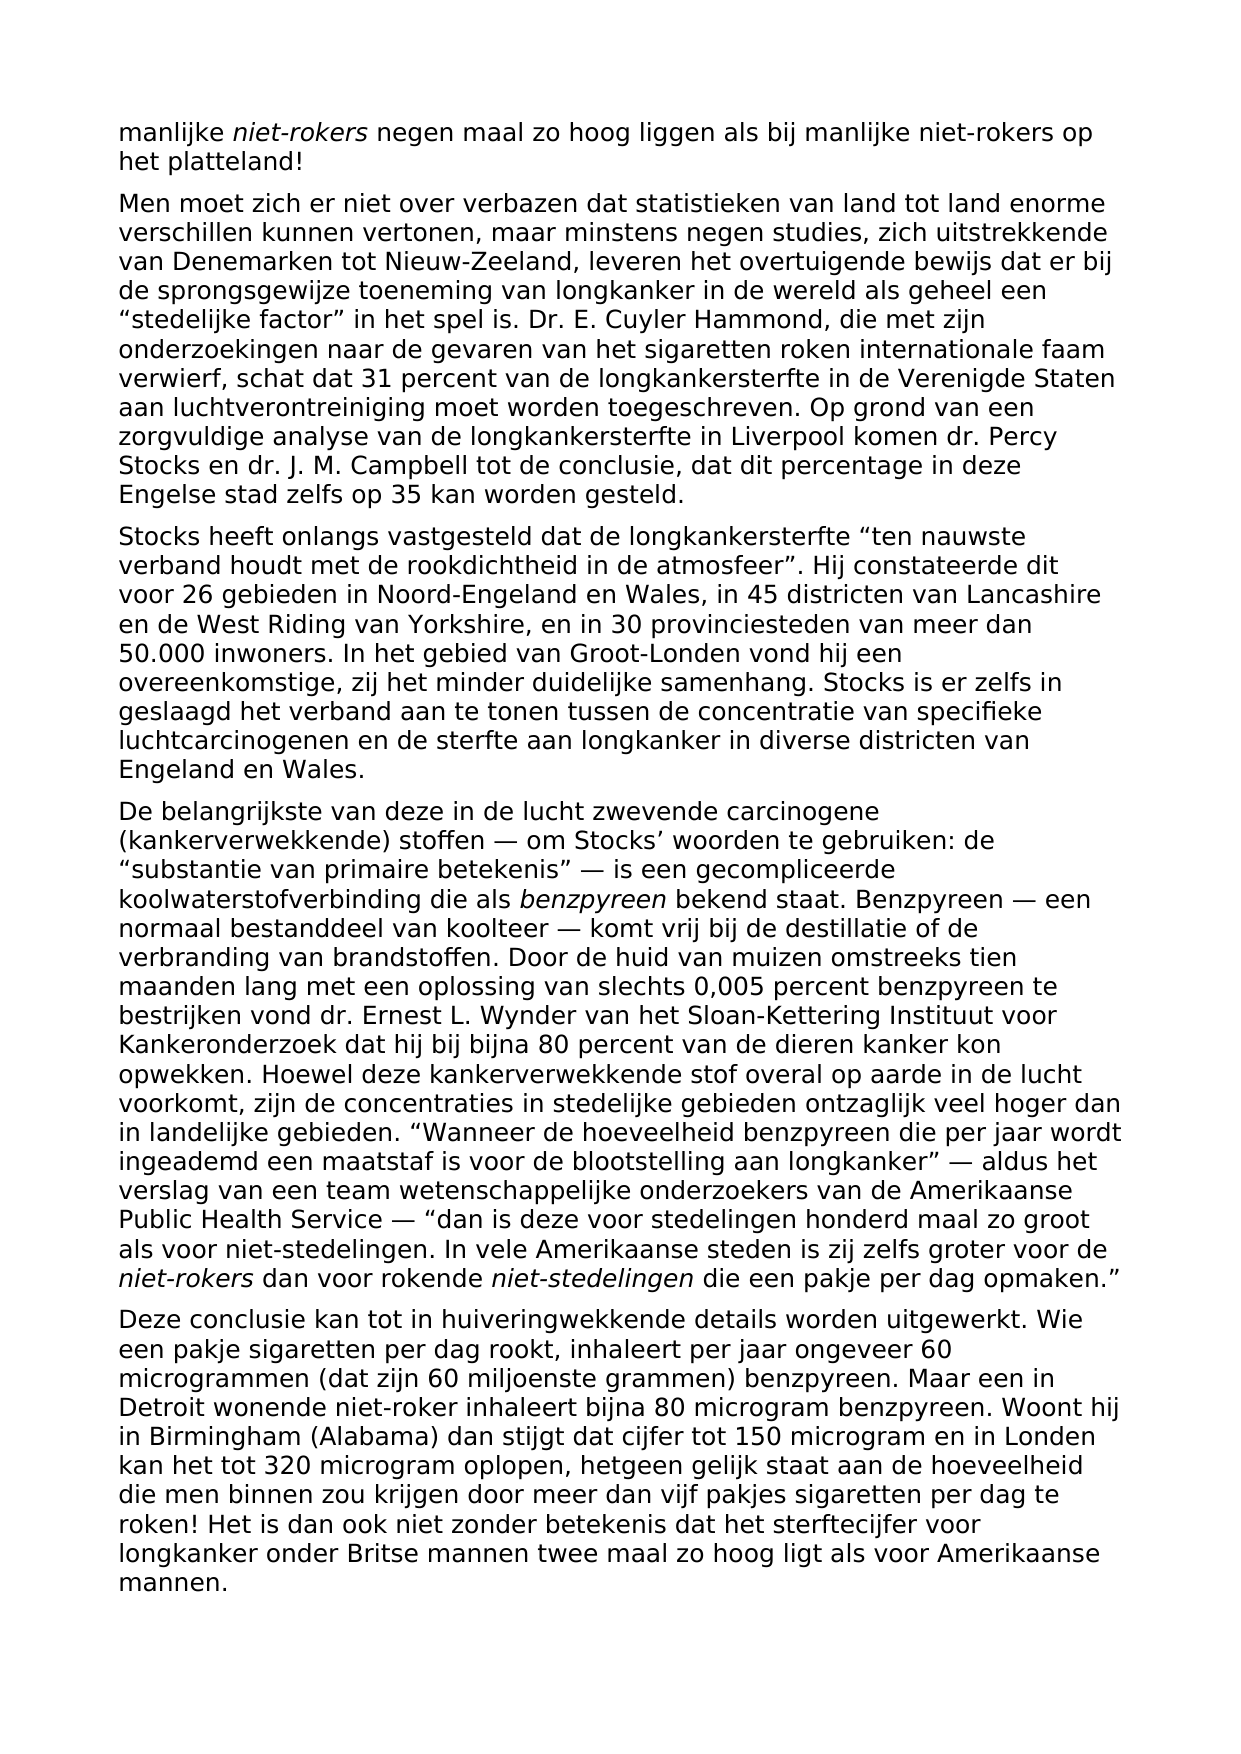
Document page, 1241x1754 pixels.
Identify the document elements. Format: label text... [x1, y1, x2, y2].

text Men moet zich er niet over verbazen dat statistieken van land tot land enorme verschillen kunnen vertonen, maar minstens negen studies, zich uitstrekkende van Denemarken tot Nieuw-Zeeland, leveren het overtuigende bewijs dat er bij de sprongsgewijze toeneming van longkanker in de wereld als geheel een “stedelijke factor” in het spel is. Dr. E. Cuyler Hammond, die met zijn onderzoekingen naar de gevaren van het sigaretten roken internationale faam verwierf, schat dat 31 percent van de longkankersterfte in de Verenigde Staten aan luchtverontreiniging moet worden toegeschreven. Op grond van een zorgvuldige analyse van de longkankersterfte in Liverpool komen dr. Percy Stocks en dr. J. M. Campbell tot de conclusie, dat dit percentage in deze Engelse stad zelfs op 35 kan worden gesteld. [118, 189, 1122, 510]
text manlijke niet-rokers negen maal zo hoog liggen als bij manlijke niet-rokers op het platteland! [118, 118, 1122, 176]
text De belangrijkste van deze in de lucht zwevende carcinogene (kankerverwekkende) stoffen — om Stocks’ woorden te gebruiken: de “substantie van primaire betekenis” — is een gecompliceerde koolwaterstofverbinding die als benzpyreen bekend staat. Benzpyreen — een normaal bestanddeel van koolteer — komt vrij bij de destillatie of de verbranding van brandstoffen. Door de huid van muizen omstreeks tien maanden lang met een oplossing van slechts 0,005 percent benzpyreen te bestrijken vond dr. Ernest L. Wynder van het Sloan-Kettering Instituut voor Kankeronderzoek dat hij bij bijna 80 percent van de dieren kanker kon opwekken. Hoewel deze kankerverwekkende stof overal op aarde in de lucht voorkomt, zijn de concentraties in stedelijke gebieden ontzaglijk veel hoger dan in landelijke gebieden. “Wanneer de hoeveelheid benzpyreen die per jaar wordt ingeademd een maatstaf is voor de blootstelling aan longkanker” — aldus het verslag van een team wetenschappelijke onderzoekers van de Amerikaanse Public Health Service — “dan is deze voor stedelingen honderd maal zo groot als voor niet-stedelingen. In vele Amerikaanse steden is zij zelfs groter voor de niet-rokers dan voor rokende niet-stedelingen die een pakje per dag opmaken.” [118, 797, 1122, 1293]
text Stocks heeft onlangs vastgesteld dat de longkankersterfte “ten nauwste verband houdt met de rookdichtheid in de atmosfeer”. Hij constateerde dit voor 26 gebieden in Noord-Engeland en Wales, in 45 districten van Lancashire en de West Riding van Yorkshire, en in 30 provinciesteden van meer dan 50.000 inwoners. In het gebied van Groot-Londen vond hij een overeenkomstige, zij het minder duidelijke samenhang. Stocks is er zelfs in geslaagd het verband aan te tonen tussen de concentratie van specifieke luchtcarcinogenen en de sterfte aan longkanker in diverse districten van Engeland en Wales. [118, 522, 1122, 785]
text Deze conclusie kan tot in huiveringwekkende details worden uitgewerkt. Wie een pakje sigaretten per dag rookt, inhaleert per jaar ongeveer 60 microgrammen (dat zijn 60 miljoenste grammen) benzpyreen. Maar een in Detroit wonende niet-roker inhaleert bijna 80 microgram benzpyreen. Woont hij in Birmingham (Alabama) dan stijgt dat cijfer tot 150 microgram en in Londen kan het tot 320 microgram oplopen, hetgeen gelijk staat aan de hoeveelheid die men binnen zou krijgen door meer dan vijf pakjes sigaretten per dag te roken! Het is dan ook niet zonder betekenis dat het sterftecijfer voor longkanker onder Britse mannen twee maal zo hoog ligt als voor Amerikaanse mannen. [118, 1306, 1122, 1597]
